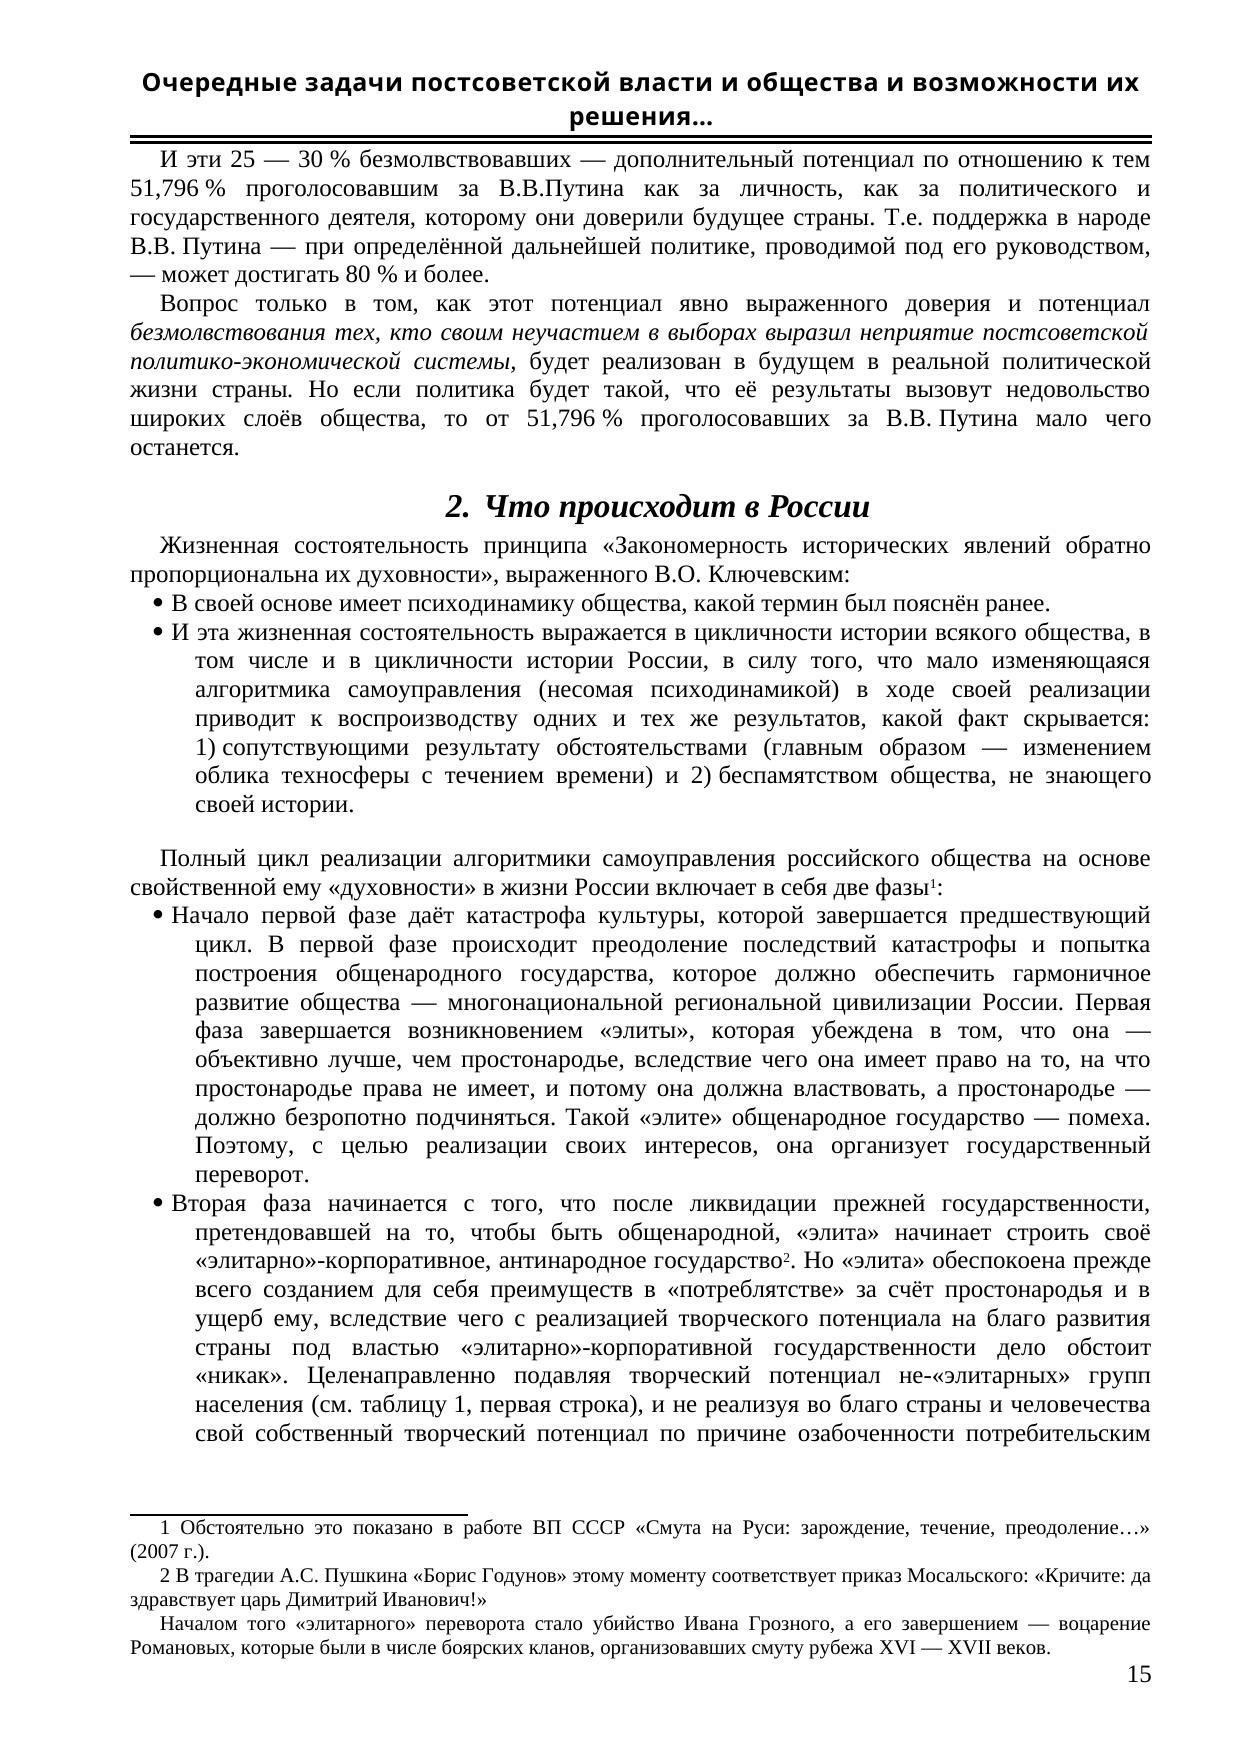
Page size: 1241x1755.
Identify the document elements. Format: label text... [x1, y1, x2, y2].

text Полный цикл реализации алгоритмики самоуправления российского общества на основе свойственной ему «духовности» в жизни России включает в себя две фазы: [130, 843, 1152, 900]
text И эти 25 — 30 % безмолвствовавших — дополнительный потенциал по отношению к тем 51,796 % проголосовавшим за В.В.Путина как за личность, как за политического и государственного деятеля, которому они доверили будущее страны. Т.е. поддержка в народе В.В. Путина — при определённой дальнейшей политике, проводимой под его руководством, — может достигать 80 % и более. [130, 144, 1152, 288]
list Начало первой фазе даёт катастрофа культуры, которой завершается предшествующий цикл. В первой фазе происходит преодоление последствий катастрофы и попытка построения общенародного государства, которое должно обеспечить гармоничное развитие общества — многонациональной региональной цивилизации России. Первая фаза завершается возникновением «элиты», которая убеждена в том, что она — объективно лучше, чем простонародье, вследствие чего она имеет право на то, на что простонародье права не имеет, и потому она должна властвовать, а простонародье — должно безропотно подчиняться. Такой «элите» общенародное государство — помеха. Поэтому, с целью реализации своих интересов, она организует государственный переворот. [153, 900, 1152, 1188]
list В своей основе имеет психодинамику общества, какой термин был пояснён ранее. [153, 588, 1152, 617]
list Что происходит в России [167, 486, 1152, 524]
list Вторая фаза начинается с того, что после ликвидации прежней государственности, претендовавшей на то, чтобы быть общенародной, «элита» начинает строить своё «элитарно»-корпоративное, антинародное государство. Но «элита» обеспокоена прежде всего созданием для себя преимуществ в «потреблятстве» за счёт простонародья и в ущерб ему, вследствие чего с реализацией творческого потенциала на благо развития страны под властью «элитарно»-корпоративной государственности дело обстоит «никак». Целенаправленно подавляя творческий потенциал не-«элитарных» групп населения (см. таблицу 1, первая строка), и не реализуя во благо страны и человечества свой собственный творческий потенциал по причине озабоченности потребительским [153, 1188, 1152, 1447]
text Обстоятельно это показано в работе ВП СССР «Смута на Руси: зарождение, течение, преодоление…» (2007 г.). [130, 1515, 1152, 1563]
text Жизненная состоятельность принципа «Закономерность исторических явлений обратно пропорциональна их духовности», выраженного В.О. Ключевским: [130, 530, 1152, 588]
list В трагедии А.С. Пушкина «Борис Годунов» этому моменту соответствует приказ Мосальского: «Кричите: да здравствует царь Димитрий Иванович!» [130, 1563, 1152, 1611]
list И эта жизненная состоятельность выражается в цикличности истории всякого общества, в том числе и в цикличности истории России, в силу того, что мало изменяющаяся алгоритмика самоуправления (несомая психодинамикой) в ходе своей реализации приводит к воспроизводству одних и тех же результатов, какой факт скрывается: 1) сопутствующими результату обстоятельствами (главным образом — изменением облика техносферы с течением времени) и 2) беспамятством общества, не знающего своей истории. [153, 617, 1152, 818]
text Вопрос только в том, как этот потенциал явно выраженного доверия и потенциал безмолвствования тех, кто своим неучастием в выборах выразил неприятие постсоветской политико-экономической системы, будет реализован в будущем в реальной политической жизни страны. Но если политика будет такой, что её результаты вызовут недовольство широких слоёв общества, то от 51,796 % проголосовавших за В.В. Путина мало чего останется. [130, 288, 1152, 461]
list Началом того «элитарного» переворота стало убийство Ивана Грозного, а его завершением — воцарение Романовых, которые были в числе боярских кланов, организовавших смуту рубежа XVI — XVII веков. [130, 1611, 1152, 1659]
